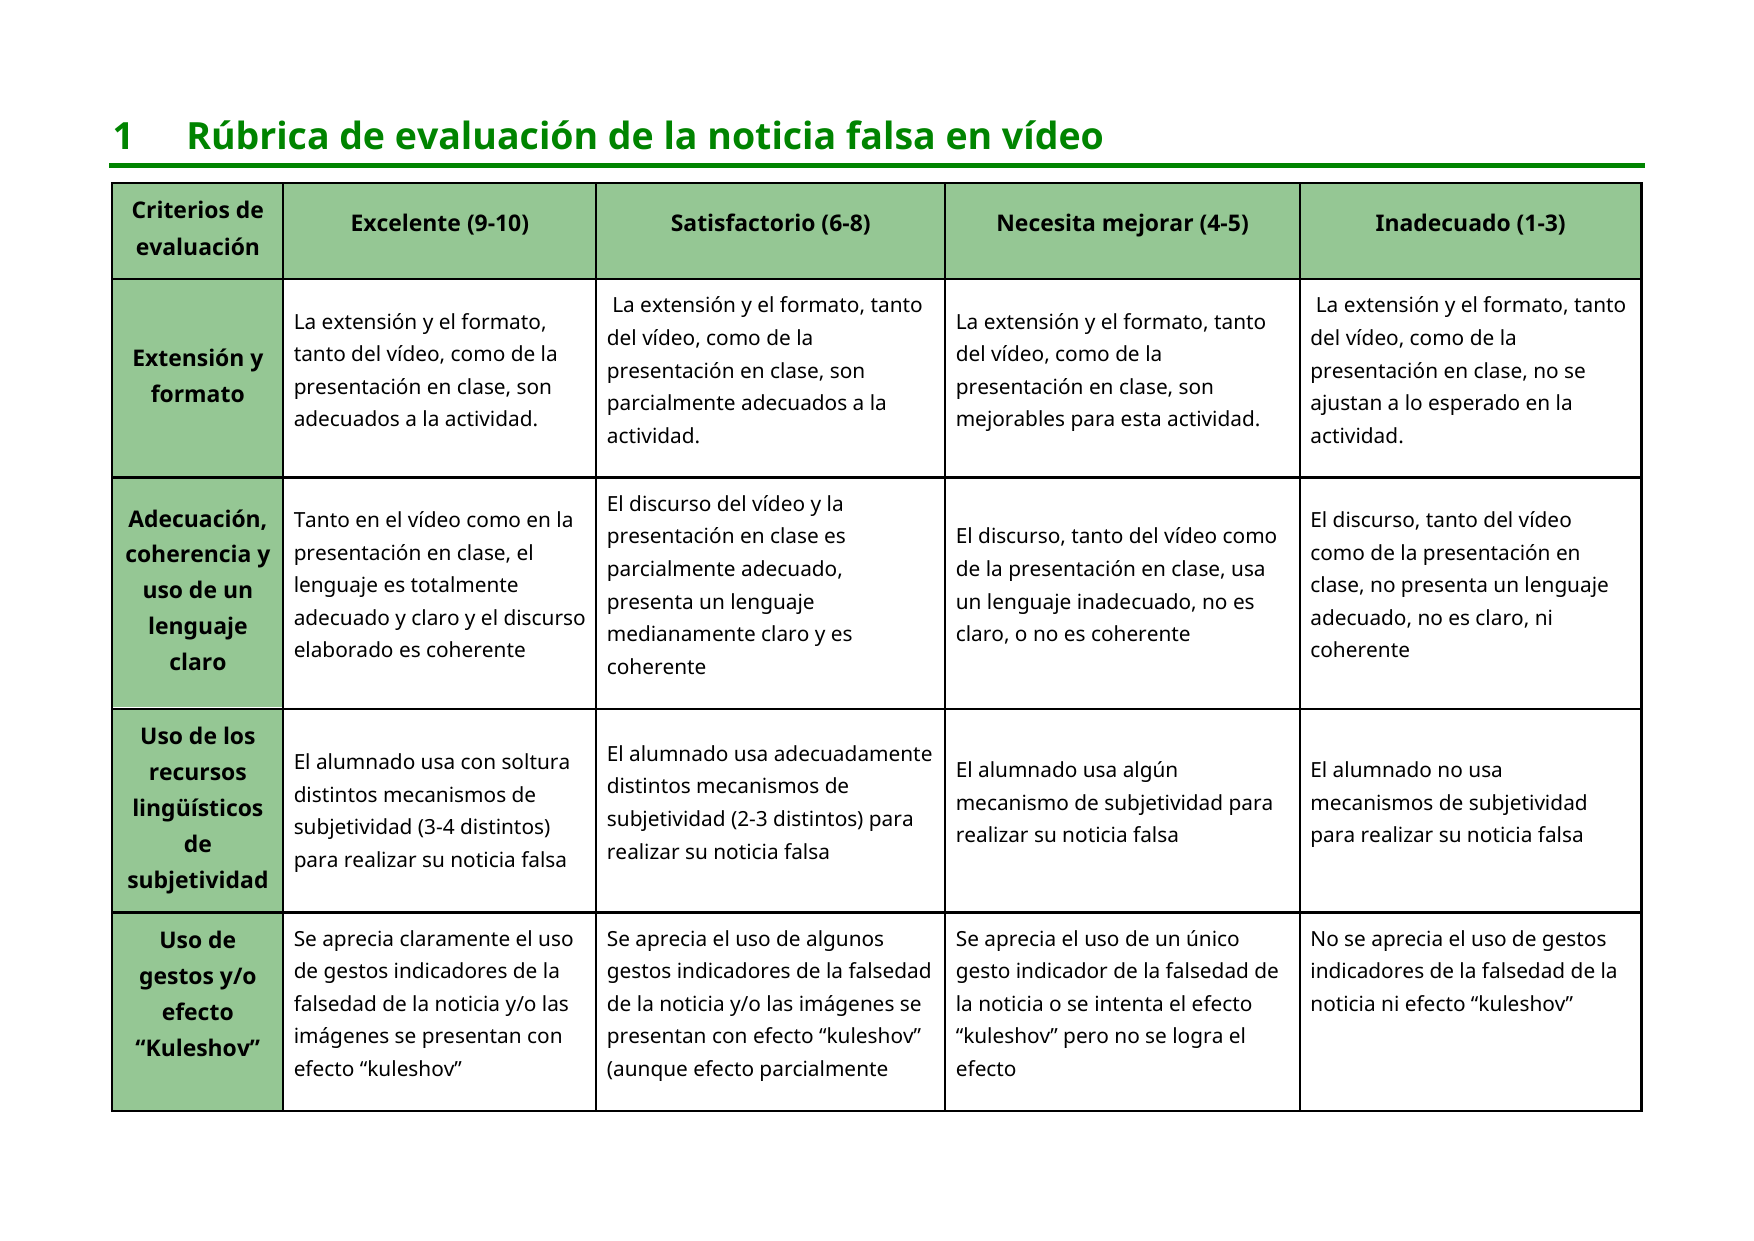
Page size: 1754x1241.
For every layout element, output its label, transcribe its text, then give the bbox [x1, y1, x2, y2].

table_cell Adecuación, coherencia y uso de un lenguaje claro [113, 479, 282, 707]
table_cell Se aprecia el uso de un único gesto indicador de la falsedad de la noticia o se intenta el efecto “kuleshov” pero no se logra el efecto [946, 914, 1299, 1110]
table_cell Se aprecia el uso de algunos gestos indicadores de la falsedad de la noticia y/o las imágenes se presentan con efecto “kuleshov” (aunque efecto parcialmente [597, 914, 944, 1110]
table_cell La extensión y el formato, tanto del vídeo, como de la presentación en clase, son mejorables para esta actividad. [946, 280, 1299, 476]
table_cell La extensión y el formato, tanto del vídeo, como de la presentación en clase, son adecuados a la actividad. [284, 280, 595, 476]
table_cell El discurso del vídeo y la presentación en clase es parcialmente adecuado, presenta un lenguaje medianamente claro y es coherente [597, 479, 944, 707]
table_cell Uso de gestos y/o efecto “Kuleshov” [113, 914, 282, 1110]
table_cell El alumnado usa algún mecanismo de subjetividad para realizar su noticia falsa [946, 710, 1299, 911]
table_cell El discurso, tanto del vídeo como de la presentación en clase, no presenta un lenguaje adecuado, no es claro, ni coherente [1301, 479, 1640, 707]
table_header Inadecuado (1-3) [1301, 184, 1640, 278]
table_cell Uso de los recursos lingüísticos de subjetividad [113, 710, 282, 911]
table_header Excelente (9-10) [284, 184, 595, 278]
table_cell El discurso, tanto del vídeo como de la presentación en clase, usa un lenguaje inadecuado, no es claro, o no es coherente [946, 479, 1299, 707]
table_cell Extensión y formato [113, 280, 282, 476]
table_cell El alumnado usa con soltura distintos mecanismos de subjetividad (3-4 distintos) para realizar su noticia falsa [284, 710, 595, 911]
subtitle Rúbrica de evaluación de la noticia falsa en vídeo [109, 106, 1645, 163]
table_header Necesita mejorar (4-5) [946, 184, 1299, 278]
table_cell Se aprecia claramente el uso de gestos indicadores de la falsedad de la noticia y/o las imágenes se presentan con efecto “kuleshov” [284, 914, 595, 1110]
table_header Satisfactorio (6-8) [597, 184, 944, 278]
table_cell La extensión y el formato, tanto del vídeo, como de la presentación en clase, no se ajustan a lo esperado en la actividad. [1301, 280, 1640, 476]
table_cell La extensión y el formato, tanto del vídeo, como de la presentación en clase, son parcialmente adecuados a la actividad. [597, 280, 944, 476]
table_cell Tanto en el vídeo como en la presentación en clase, el lenguaje es totalmente adecuado y claro y el discurso elaborado es coherente [284, 479, 595, 707]
table_header Criterios de evaluación [113, 184, 282, 278]
table_cell El alumnado usa adecuadamente distintos mecanismos de subjetividad (2-3 distintos) para realizar su noticia falsa [597, 710, 944, 911]
table_cell No se aprecia el uso de gestos indicadores de la falsedad de la noticia ni efecto “kuleshov” [1301, 914, 1640, 1110]
table_cell El alumnado no usa mecanismos de subjetividad para realizar su noticia falsa [1301, 710, 1640, 911]
